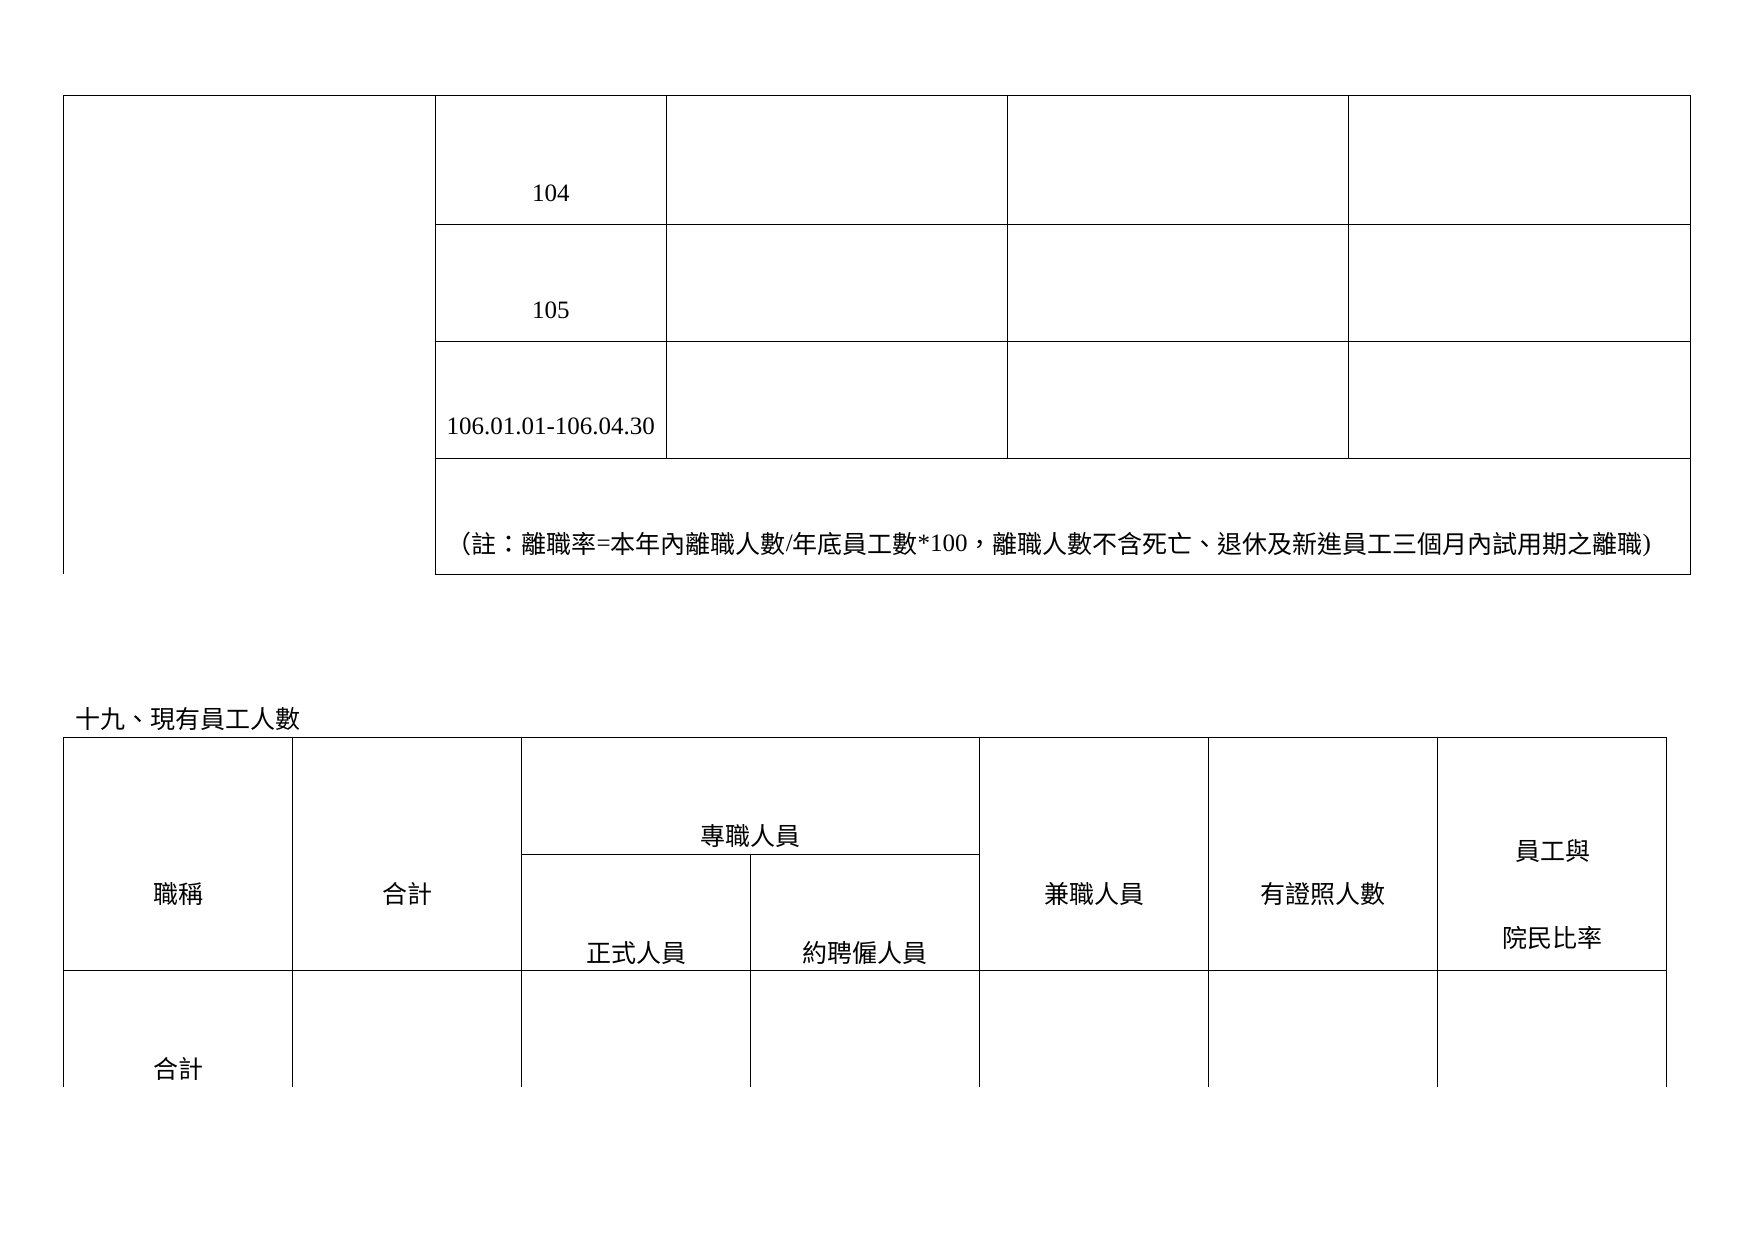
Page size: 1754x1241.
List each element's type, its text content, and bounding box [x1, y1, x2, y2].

table_cell [1438, 971, 1666, 1087]
table_cell [1349, 225, 1690, 341]
table_cell 合計 [64, 971, 292, 1087]
table_cell [667, 225, 1007, 341]
table_cell 104 [436, 96, 666, 224]
table_cell 正式人員 [522, 855, 750, 970]
table_cell [1349, 96, 1690, 224]
table_cell [667, 342, 1007, 458]
table_header 職稱 [64, 738, 292, 970]
table_header 專職人員 [522, 738, 979, 853]
table_header 員工與 院民比率 [1438, 738, 1666, 970]
text 十九、現有員工人數 [75, 678, 1679, 737]
table_cell 105 [436, 225, 666, 341]
table_cell [1008, 225, 1348, 341]
table_cell [1008, 342, 1348, 458]
table_cell [293, 971, 521, 1087]
table_cell [1349, 342, 1690, 458]
table_cell 106.01.01-106.04.30 [436, 342, 666, 458]
table_cell 約聘僱人員 [751, 855, 979, 970]
table_header 兼職人員 [980, 738, 1208, 970]
table_header 合計 [293, 738, 521, 970]
table_cell [1008, 96, 1348, 224]
table_cell [1209, 971, 1437, 1087]
table_cell （註：離職率=本年內離職人數/年底員工數*100，離職人數不含死亡、退休及新進員工三個月內試用期之離職) [436, 459, 1690, 574]
table_cell [751, 971, 979, 1087]
table_header 有證照人數 [1209, 738, 1437, 970]
table_cell [980, 971, 1208, 1087]
table_cell [522, 971, 750, 1087]
table_cell [667, 96, 1007, 224]
table_cell [64, 96, 435, 574]
